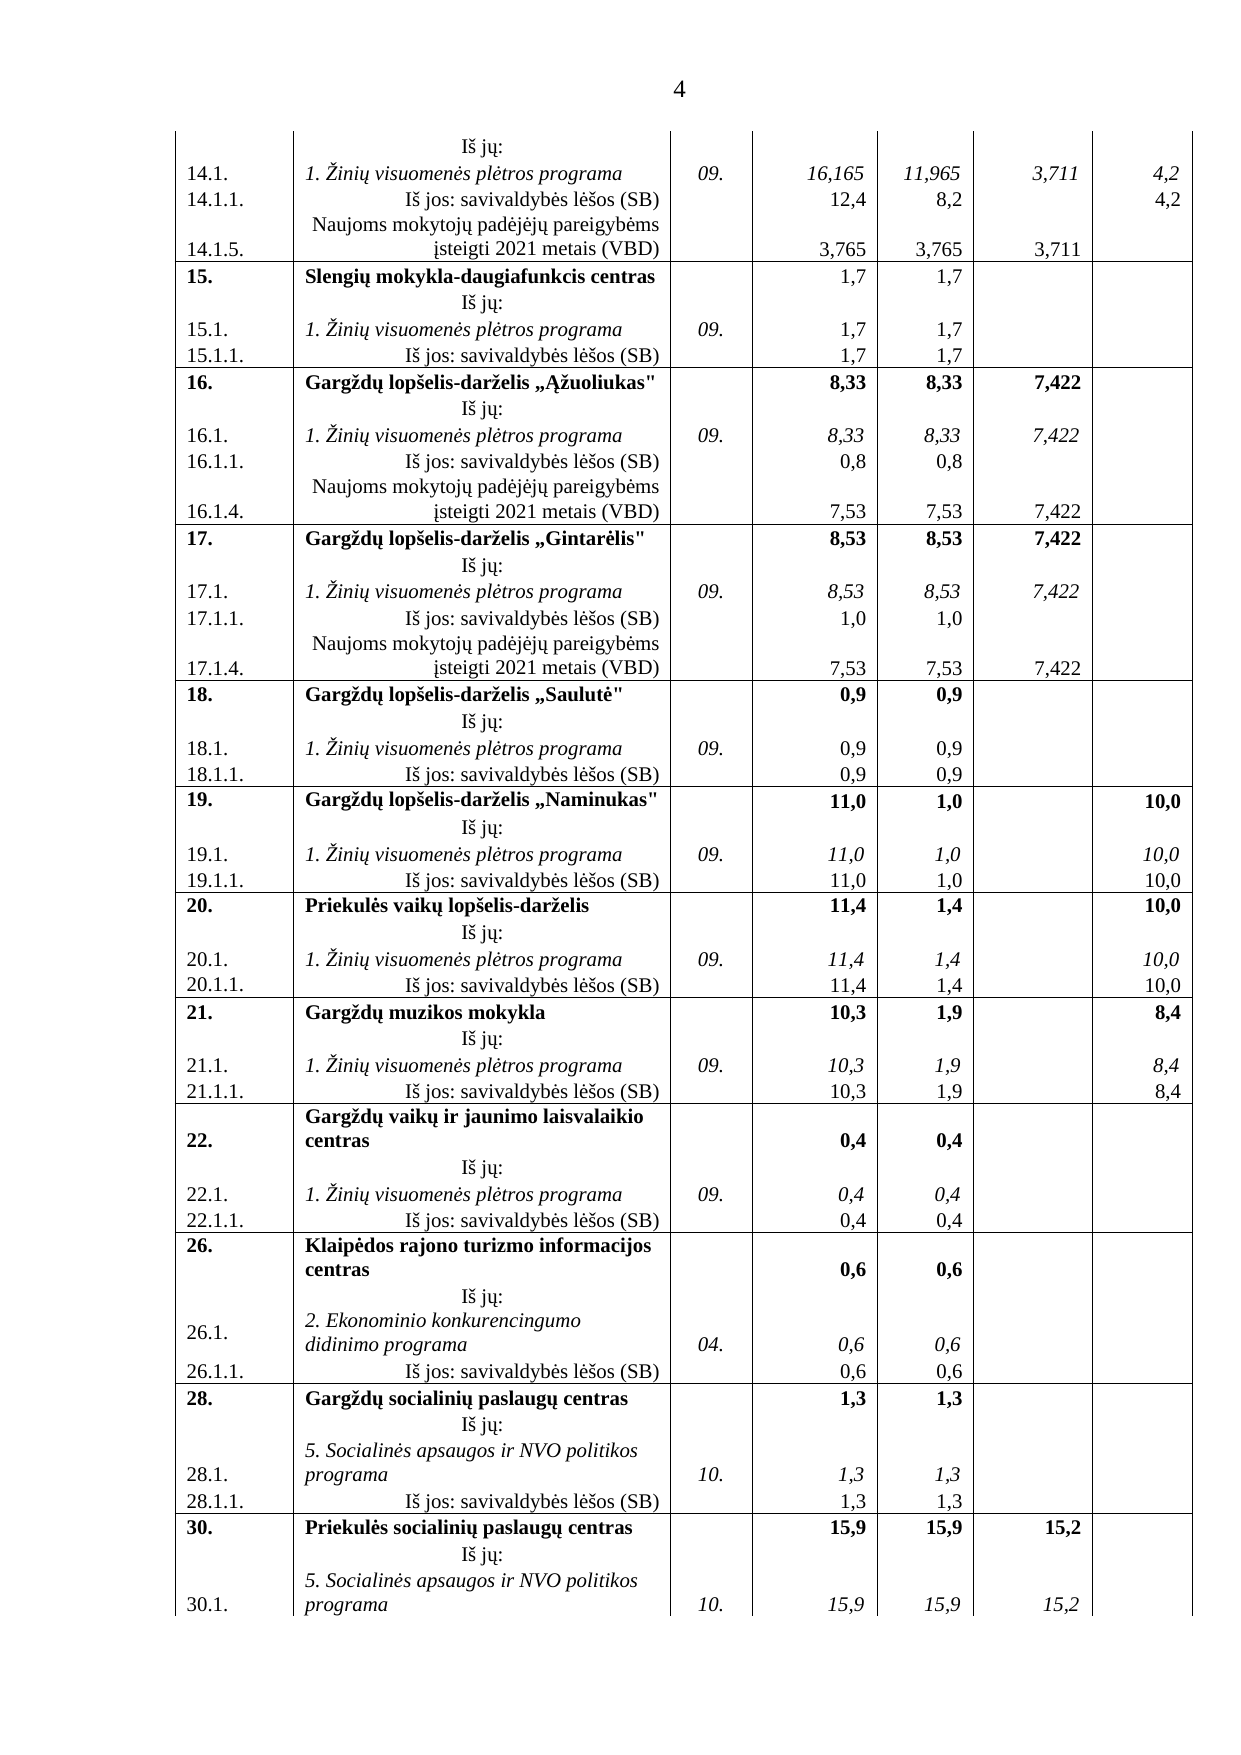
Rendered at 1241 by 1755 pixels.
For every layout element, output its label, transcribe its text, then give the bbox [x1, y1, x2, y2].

table_cell [1093, 603, 1192, 630]
table_cell 2. Ekonominio konkurencingumo didinimo programa [294, 1308, 670, 1356]
table_cell 0,4 [753, 1104, 877, 1152]
table_cell [1093, 131, 1192, 158]
table_cell [974, 1281, 1092, 1308]
table_cell 09. [671, 1050, 752, 1077]
table_cell 1. Žinių visuomenės plėtros programa [294, 839, 670, 866]
table_cell [671, 1384, 752, 1409]
table_cell [974, 185, 1092, 211]
table_cell 17.1.1. [176, 603, 293, 630]
table_cell 16. [176, 368, 293, 394]
table_cell 1. Žinių visuomenės plėtros programa [294, 577, 670, 603]
table_cell Iš jos: savivaldybės lėšos (SB) [294, 341, 670, 367]
table_cell 21.1.1. [176, 1077, 293, 1103]
table_cell [1093, 288, 1192, 314]
table_cell [671, 813, 752, 839]
table_cell Iš jos: savivaldybės lėšos (SB) [294, 760, 670, 786]
table_cell Slengių mokykla-daugiafunkcis centras [294, 262, 670, 288]
table_cell [753, 1539, 877, 1566]
table_cell [1093, 630, 1192, 680]
table_cell [1093, 525, 1192, 550]
table_cell [878, 1410, 973, 1436]
table_cell [974, 866, 1092, 892]
table_cell Iš jos: savivaldybės lėšos (SB) [294, 185, 670, 211]
table_cell [671, 185, 752, 211]
table_cell [753, 394, 877, 420]
table_cell [974, 1179, 1092, 1206]
table_cell 15.1. [176, 314, 293, 341]
table_cell Iš jų: [294, 288, 670, 314]
table_cell 1,3 [753, 1486, 877, 1513]
table_cell [753, 706, 877, 733]
table_cell 16.1.4. [176, 474, 293, 523]
table_cell 28.1. [176, 1436, 293, 1486]
table_cell [878, 813, 973, 839]
table_cell 1,0 [878, 787, 973, 813]
table_cell [974, 839, 1092, 866]
table_cell 18.1. [176, 733, 293, 759]
table_cell Iš jų: [294, 1539, 670, 1566]
table_cell 1. Žinių visuomenės plėtros programa [294, 158, 670, 184]
table_cell 19.1. [176, 839, 293, 866]
table_cell [671, 1104, 752, 1152]
table_cell 10. [671, 1436, 752, 1486]
table_cell 22. [176, 1104, 293, 1152]
table_cell 26.1.1. [176, 1356, 293, 1383]
table_cell 0,9 [878, 733, 973, 759]
table_cell 09. [671, 314, 752, 341]
table_cell [1093, 1410, 1192, 1436]
table_cell 15,2 [974, 1514, 1092, 1539]
table_cell [753, 550, 877, 577]
table_cell Gargždų lopšelis-darželis „Gintarėlis" [294, 525, 670, 550]
table_cell 0,4 [878, 1206, 973, 1232]
table_cell 0,8 [878, 447, 973, 473]
table_cell 8,4 [1093, 1077, 1192, 1103]
table_cell [974, 341, 1092, 367]
table_cell [974, 1206, 1092, 1232]
table_cell [176, 813, 293, 839]
table_cell 30. [176, 1514, 293, 1539]
table_cell 3,711 [974, 211, 1092, 261]
table_cell 22.1.1. [176, 1206, 293, 1232]
table_cell [753, 1153, 877, 1179]
table_cell [176, 550, 293, 577]
table_cell 7,53 [753, 474, 877, 523]
table_cell 1,4 [878, 944, 973, 971]
table_cell 26. [176, 1233, 293, 1281]
table_cell [1093, 1486, 1192, 1513]
table_cell 1,0 [878, 603, 973, 630]
table_cell [1093, 1024, 1192, 1050]
table_cell 10,0 [1093, 944, 1192, 971]
table_cell 8,4 [1093, 1050, 1192, 1077]
table_cell 12,4 [753, 185, 877, 211]
table_cell [974, 1436, 1092, 1486]
table_cell [1093, 211, 1192, 261]
table_cell [671, 368, 752, 394]
table_cell 10,0 [1093, 787, 1192, 813]
table_cell [671, 998, 752, 1024]
table_cell 0,4 [878, 1104, 973, 1152]
table_cell 11,965 [878, 158, 973, 184]
table_cell 10,3 [753, 998, 877, 1024]
table_cell 10,0 [1093, 893, 1192, 917]
table_cell 8,4 [1093, 998, 1192, 1024]
table_cell 09. [671, 420, 752, 447]
table_cell 15,9 [753, 1566, 877, 1616]
table_cell 7,53 [753, 630, 877, 680]
table_cell [176, 1539, 293, 1566]
table_cell 5. Socialinės apsaugos ir NVO politikos programa [294, 1436, 670, 1486]
table_cell 10,0 [1093, 971, 1192, 997]
table_cell [671, 1024, 752, 1050]
table_cell [671, 262, 752, 288]
table_cell [974, 603, 1092, 630]
table_cell [1093, 1539, 1192, 1566]
table_cell 09. [671, 1179, 752, 1206]
table_cell 7,422 [974, 525, 1092, 550]
table_cell Iš jos: savivaldybės lėšos (SB) [294, 866, 670, 892]
table_cell [878, 1539, 973, 1566]
table_cell 20. [176, 893, 293, 917]
table_cell 20.1. [176, 944, 293, 971]
table_cell 10,0 [1093, 839, 1192, 866]
table_cell [974, 1233, 1092, 1281]
table_cell 26.1. [176, 1308, 293, 1356]
table_cell 8,33 [878, 420, 973, 447]
table_cell 0,6 [878, 1233, 973, 1281]
table_cell [1093, 1104, 1192, 1152]
table_cell [1093, 760, 1192, 786]
table_cell [1093, 681, 1192, 706]
table_cell Iš jos: savivaldybės lėšos (SB) [294, 603, 670, 630]
table_cell 7,422 [974, 474, 1092, 523]
table_cell [671, 918, 752, 944]
table_cell 0,6 [878, 1356, 973, 1383]
table_cell Iš jos: savivaldybės lėšos (SB) [294, 1486, 670, 1513]
table_cell 11,0 [753, 787, 877, 813]
table_cell [753, 813, 877, 839]
table_cell 7,422 [974, 368, 1092, 394]
table_cell 16,165 [753, 158, 877, 184]
table_cell Iš jų: [294, 550, 670, 577]
table_cell [974, 1410, 1092, 1436]
table_cell 3,765 [753, 211, 877, 261]
table_cell Gargždų muzikos mokykla [294, 998, 670, 1024]
table_cell [671, 1410, 752, 1436]
table_cell [974, 1308, 1092, 1356]
table_cell 7,53 [878, 630, 973, 680]
table_cell [671, 447, 752, 473]
table_cell 0,9 [753, 733, 877, 759]
table_cell 8,53 [878, 525, 973, 550]
table_cell 1,0 [753, 603, 877, 630]
table_cell [1093, 1514, 1192, 1539]
table_cell [974, 944, 1092, 971]
table_cell [176, 131, 293, 158]
table_cell [1093, 1233, 1192, 1281]
table_cell [1093, 420, 1192, 447]
table_cell [1093, 706, 1192, 733]
table_cell [671, 787, 752, 813]
table_cell 8,2 [878, 185, 973, 211]
table_cell [974, 733, 1092, 759]
table_cell 11,4 [753, 893, 877, 917]
table_cell 11,0 [753, 866, 877, 892]
table_cell [671, 893, 752, 917]
table_cell Naujoms mokytojų padėjėjų pareigybėms įsteigti 2021 metais (VBD) [294, 474, 670, 523]
table_cell [753, 288, 877, 314]
table_cell [176, 706, 293, 733]
table_cell [974, 1024, 1092, 1050]
table_cell 15,9 [753, 1514, 877, 1539]
table_cell [671, 341, 752, 367]
table_cell [671, 603, 752, 630]
table_cell [671, 1077, 752, 1103]
table_cell [1093, 474, 1192, 523]
table_cell Naujoms mokytojų padėjėjų pareigybėms įsteigti 2021 metais (VBD) [294, 211, 670, 261]
table_cell [974, 394, 1092, 420]
table_cell Iš jų: [294, 706, 670, 733]
table_cell 1. Žinių visuomenės plėtros programa [294, 1179, 670, 1206]
table_cell 5. Socialinės apsaugos ir NVO politikos programa [294, 1566, 670, 1616]
table_cell [974, 1356, 1092, 1383]
table_cell [176, 1410, 293, 1436]
table_cell 11,4 [753, 971, 877, 997]
table_cell 1,0 [878, 866, 973, 892]
table_cell 1,3 [878, 1384, 973, 1409]
table_cell [671, 474, 752, 523]
table_cell Gargždų vaikų ir jaunimo laisvalaikio centras [294, 1104, 670, 1152]
table_cell [878, 131, 973, 158]
table_cell Gargždų lopšelis-darželis „Saulutė" [294, 681, 670, 706]
table_cell [1093, 550, 1192, 577]
table_cell 1,3 [753, 1436, 877, 1486]
table_cell 10. [671, 1566, 752, 1616]
table_cell [176, 394, 293, 420]
table_cell Iš jų: [294, 1281, 670, 1308]
table_cell 04. [671, 1308, 752, 1356]
table_cell [974, 1077, 1092, 1103]
table_cell [878, 706, 973, 733]
table_cell 09. [671, 158, 752, 184]
table_cell Iš jų: [294, 131, 670, 158]
table_cell [974, 760, 1092, 786]
table_cell 3,711 [974, 158, 1092, 184]
table_cell 1,9 [878, 1050, 973, 1077]
table_cell [974, 314, 1092, 341]
table_cell [974, 262, 1092, 288]
table_cell 28. [176, 1384, 293, 1409]
table_cell [878, 550, 973, 577]
table_cell [753, 1410, 877, 1436]
table_cell 17. [176, 525, 293, 550]
table_cell [671, 525, 752, 550]
table_cell 4,2 [1093, 185, 1192, 211]
table_cell [974, 1104, 1092, 1152]
table_cell 15. [176, 262, 293, 288]
table_cell [1093, 1356, 1192, 1383]
table_cell 1,7 [878, 341, 973, 367]
table_cell 1. Žinių visuomenės plėtros programa [294, 733, 670, 759]
table_cell [671, 288, 752, 314]
table_cell 1,3 [753, 1384, 877, 1409]
table_cell [1093, 918, 1192, 944]
table_cell [974, 1539, 1092, 1566]
table_cell 1. Žinių visuomenės plėtros programa [294, 314, 670, 341]
table_cell [176, 1024, 293, 1050]
table_cell [671, 394, 752, 420]
table_cell 18. [176, 681, 293, 706]
table_cell 0,6 [753, 1233, 877, 1281]
table_cell Iš jų: [294, 918, 670, 944]
table_cell 16.1. [176, 420, 293, 447]
table_cell 0,6 [753, 1356, 877, 1383]
table_cell [176, 918, 293, 944]
table_cell 0,9 [753, 760, 877, 786]
table_cell 0,9 [878, 681, 973, 706]
table_cell [1093, 1206, 1192, 1232]
table_cell [1093, 1308, 1192, 1356]
table_cell [974, 971, 1092, 997]
table_cell Naujoms mokytojų padėjėjų pareigybėms įsteigti 2021 metais (VBD) [294, 630, 670, 680]
table_cell Iš jos: savivaldybės lėšos (SB) [294, 1356, 670, 1383]
table_cell 4,2 [1093, 158, 1192, 184]
table_cell [878, 918, 973, 944]
table_cell [176, 288, 293, 314]
table_cell 11,4 [753, 944, 877, 971]
table_cell 15,9 [878, 1514, 973, 1539]
table_cell [671, 1356, 752, 1383]
table_cell Iš jų: [294, 1024, 670, 1050]
table_cell [878, 288, 973, 314]
table_cell [974, 131, 1092, 158]
table_cell [671, 681, 752, 706]
table_cell 1,7 [753, 262, 877, 288]
table_cell [176, 1153, 293, 1179]
table_cell [974, 681, 1092, 706]
table_cell 18.1.1. [176, 760, 293, 786]
table_cell [974, 998, 1092, 1024]
table_cell [1093, 341, 1192, 367]
table_cell [974, 1050, 1092, 1077]
table_cell 09. [671, 944, 752, 971]
table_cell 1. Žinių visuomenės plėtros programa [294, 1050, 670, 1077]
table_cell Klaipėdos rajono turizmo informacijos centras [294, 1233, 670, 1281]
table_cell [878, 1153, 973, 1179]
table_cell 16.1.1. [176, 447, 293, 473]
table_cell [1093, 813, 1192, 839]
table_cell [878, 1024, 973, 1050]
table_cell 1,3 [878, 1486, 973, 1513]
table_cell Iš jų: [294, 394, 670, 420]
table_cell Priekulės vaikų lopšelis-darželis [294, 893, 670, 917]
table_cell 15,2 [974, 1566, 1092, 1616]
table_cell 28.1.1. [176, 1486, 293, 1513]
table_cell 09. [671, 839, 752, 866]
table_cell 7,422 [974, 630, 1092, 680]
table_cell [671, 971, 752, 997]
table_cell [671, 1233, 752, 1281]
table_cell [974, 447, 1092, 473]
table_cell [974, 813, 1092, 839]
table_cell [671, 211, 752, 261]
table_cell [974, 550, 1092, 577]
table_cell 7,422 [974, 420, 1092, 447]
table_cell [974, 893, 1092, 917]
table_cell 1,7 [878, 262, 973, 288]
table_cell 14.1.5. [176, 211, 293, 261]
table_cell 8,53 [753, 525, 877, 550]
table_cell [1093, 262, 1192, 288]
table_cell 0,6 [753, 1308, 877, 1356]
table_cell [1093, 447, 1192, 473]
table_cell [974, 787, 1092, 813]
table_cell 0,4 [753, 1179, 877, 1206]
table_cell 21.1. [176, 1050, 293, 1077]
table_cell 1,7 [753, 314, 877, 341]
table_cell [671, 1486, 752, 1513]
table_cell [671, 1281, 752, 1308]
table_cell Iš jos: savivaldybės lėšos (SB) [294, 1206, 670, 1232]
table_cell [671, 706, 752, 733]
table_cell [753, 1281, 877, 1308]
table_cell 17.1.4. [176, 630, 293, 680]
table_cell 1,9 [878, 998, 973, 1024]
table_cell 11,0 [753, 839, 877, 866]
table_cell Iš jų: [294, 813, 670, 839]
table_cell [1093, 394, 1192, 420]
table_cell [1093, 577, 1192, 603]
table_cell [753, 1024, 877, 1050]
table_cell [671, 760, 752, 786]
table_cell 1. Žinių visuomenės plėtros programa [294, 420, 670, 447]
table_cell 14.1.1. [176, 185, 293, 211]
table_cell 10,3 [753, 1050, 877, 1077]
table_cell [671, 1153, 752, 1179]
table_cell 1. Žinių visuomenės plėtros programa [294, 944, 670, 971]
table_cell [1093, 1179, 1192, 1206]
table_cell [1093, 314, 1192, 341]
table_cell 1,4 [878, 893, 973, 917]
table_cell [671, 1514, 752, 1539]
table_cell Iš jos: savivaldybės lėšos (SB) [294, 971, 670, 997]
table_cell 0,4 [753, 1206, 877, 1232]
table_cell 10,0 [1093, 866, 1192, 892]
table_cell Priekulės socialinių paslaugų centras [294, 1514, 670, 1539]
table_cell 0,9 [878, 760, 973, 786]
table_cell 20.1.1. [176, 971, 293, 997]
table_cell [671, 1206, 752, 1232]
table_cell [1093, 368, 1192, 394]
table_cell 19. [176, 787, 293, 813]
table_cell 8,33 [753, 368, 877, 394]
table_cell [1093, 1436, 1192, 1486]
table_cell 1,3 [878, 1436, 973, 1486]
table_cell 8,53 [753, 577, 877, 603]
table_cell [974, 1384, 1092, 1409]
table_cell 22.1. [176, 1179, 293, 1206]
table_cell 1,7 [878, 314, 973, 341]
table_cell 0,9 [753, 681, 877, 706]
table_cell [878, 394, 973, 420]
table_cell 17.1. [176, 577, 293, 603]
table_cell [974, 918, 1092, 944]
table_cell [974, 1486, 1092, 1513]
table_cell 1,4 [878, 971, 973, 997]
table_cell [176, 1281, 293, 1308]
table_cell [1093, 733, 1192, 759]
table_cell 8,33 [753, 420, 877, 447]
table_cell 0,6 [878, 1308, 973, 1356]
table_cell 09. [671, 733, 752, 759]
table_cell 15.1.1. [176, 341, 293, 367]
table_cell Gargždų lopšelis-darželis „Naminukas" [294, 787, 670, 813]
table_cell [974, 706, 1092, 733]
table_cell 3,765 [878, 211, 973, 261]
table_cell [1093, 1384, 1192, 1409]
table_cell [974, 1153, 1092, 1179]
table_cell Iš jų: [294, 1410, 670, 1436]
table_cell Iš jos: savivaldybės lėšos (SB) [294, 1077, 670, 1103]
table_cell 19.1.1. [176, 866, 293, 892]
table_cell [878, 1281, 973, 1308]
table_cell [671, 630, 752, 680]
table_cell [974, 288, 1092, 314]
table_cell [1093, 1153, 1192, 1179]
table_cell [1093, 1566, 1192, 1616]
table_cell 7,53 [878, 474, 973, 523]
table_cell Gargždų lopšelis-darželis „Ąžuoliukas" [294, 368, 670, 394]
table_cell [753, 131, 877, 158]
table_cell 21. [176, 998, 293, 1024]
table_cell 0,8 [753, 447, 877, 473]
table_cell 7,422 [974, 577, 1092, 603]
table_cell 10,3 [753, 1077, 877, 1103]
table_cell [671, 866, 752, 892]
table_cell Iš jų: [294, 1153, 670, 1179]
table_cell 8,33 [878, 368, 973, 394]
table_cell [671, 550, 752, 577]
table_cell 30.1. [176, 1566, 293, 1616]
table_cell [671, 131, 752, 158]
table_cell 14.1. [176, 158, 293, 184]
table_cell [671, 1539, 752, 1566]
table_cell 15,9 [878, 1566, 973, 1616]
table_cell [1093, 1281, 1192, 1308]
table_cell 1,7 [753, 341, 877, 367]
table_cell Gargždų socialinių paslaugų centras [294, 1384, 670, 1409]
table_cell [753, 918, 877, 944]
table_cell 09. [671, 577, 752, 603]
table_cell 1,0 [878, 839, 973, 866]
table_cell 0,4 [878, 1179, 973, 1206]
table_cell Iš jos: savivaldybės lėšos (SB) [294, 447, 670, 473]
table_cell 8,53 [878, 577, 973, 603]
table_cell 1,9 [878, 1077, 973, 1103]
